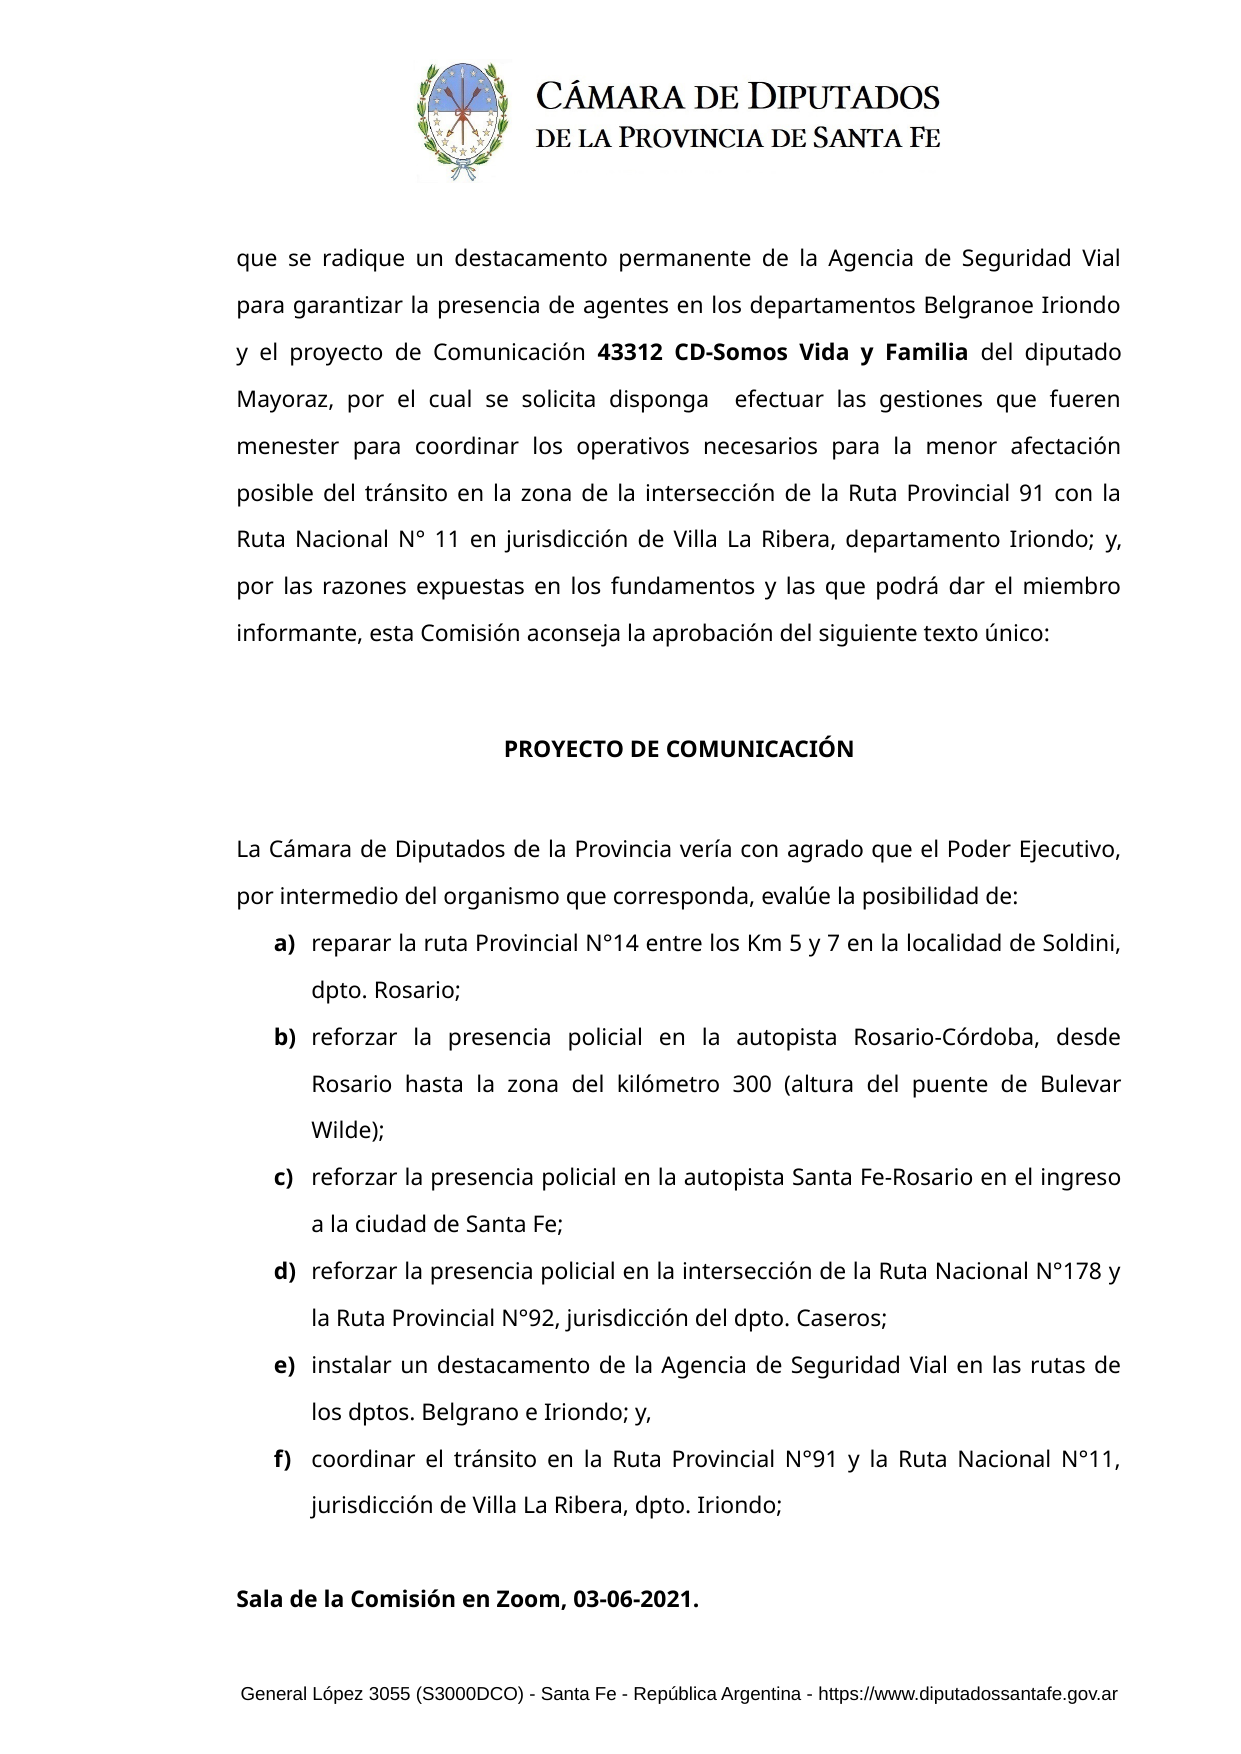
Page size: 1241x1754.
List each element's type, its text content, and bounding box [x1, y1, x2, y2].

text PROYECTO DE COMUNICACIÓN [236, 733, 1122, 764]
list reforzar la presencia policial en la autopista Santa Fe-Rosario en el ingreso a la ciudad de Santa Fe; [274, 1161, 1122, 1239]
text Sala de la Comisión en Zoom, 03-06-2021. [236, 1583, 1122, 1614]
list coordinar el tránsito en la Ruta Provincial N°91 y la Ruta Nacional N°11, jurisdicción de Villa La Ribera, dpto. Iriondo; [274, 1443, 1122, 1521]
list reparar la ruta Provincial N°14 entre los Km 5 y 7 en la localidad de Soldini, dpto. Rosario; [274, 927, 1122, 1005]
list reforzar la presencia policial en la intersección de la Ruta Nacional N°178 y la Ruta Provincial N°92, jurisdicción del dpto. Caseros; [274, 1255, 1122, 1333]
list reforzar la presencia policial en la autopista Rosario-Córdoba, desde Rosario hasta la zona del kilómetro 300 (altura del puente de Bulevar Wilde); [274, 1021, 1122, 1146]
text La Cámara de Diputados de la Provincia vería con agrado que el Poder Ejecutivo, por intermedio del organismo que corresponda, evalúe la posibilidad de: [236, 833, 1122, 911]
picture [413, 59, 945, 183]
list instalar un destacamento de la Agencia de Seguridad Vial en las rutas de los dptos. Belgrano e Iriondo; y, [274, 1349, 1122, 1427]
text que se radique un destacamento permanente de la Agencia de Seguridad Vial para garantizar la presencia de agentes en los departamentos Belgranoe Iriondo y el proyecto de Comunicación 43312 CD-Somos Vida y Familia del diputado Mayoraz, por el cual se solicita disponga efectuar las gestiones que fueren menester para coordinar los operativos necesarios para la menor afectación posible del tránsito en la zona de la intersección de la Ruta Provincial 91 con la Ruta Nacional N° 11 en jurisdicción de Villa La Ribera, departamento Iriondo; y, por las razones expuestas en los fundamentos y las que podrá dar el miembro informante, esta Comisión aconseja la aprobación del siguiente texto único: [236, 242, 1122, 648]
